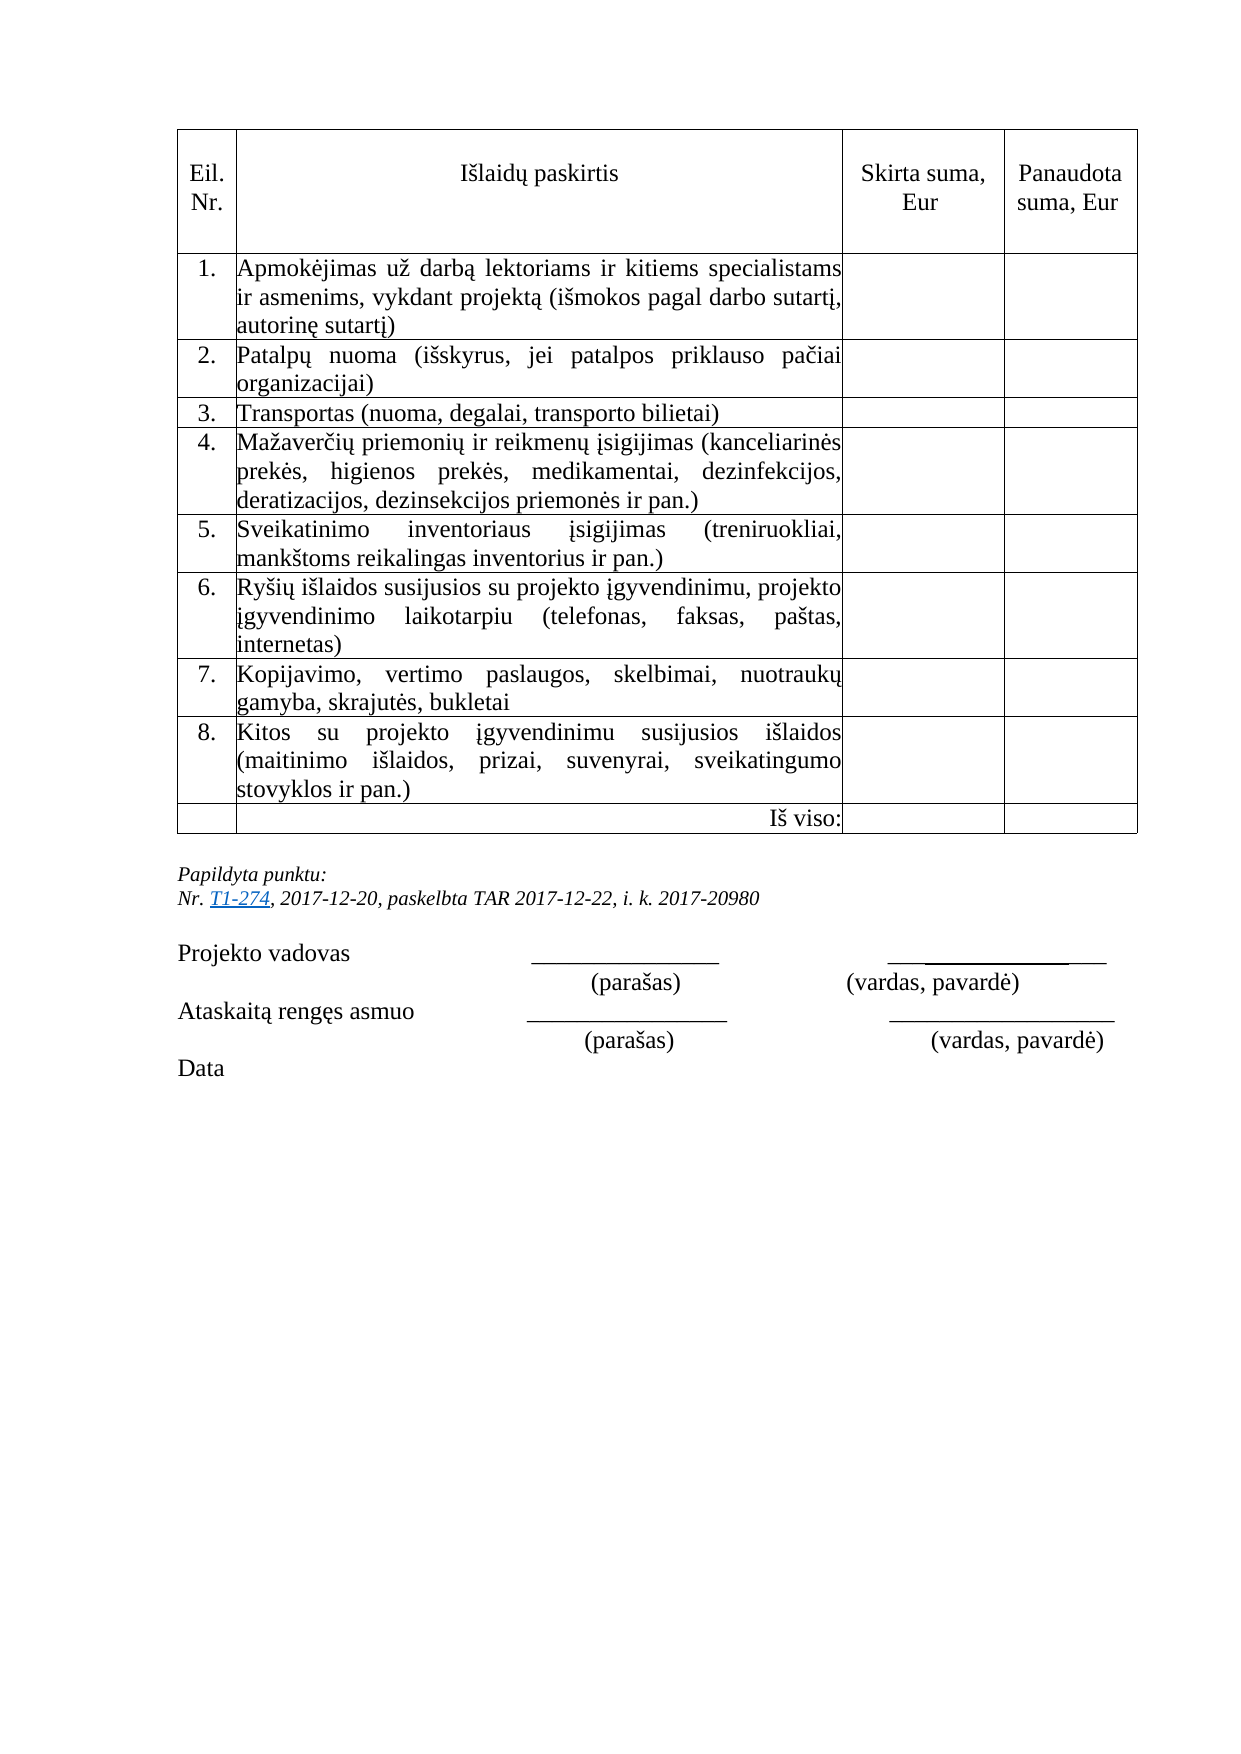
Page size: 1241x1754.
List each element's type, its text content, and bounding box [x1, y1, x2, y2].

table_cell [1005, 573, 1137, 658]
table_cell [843, 398, 1004, 427]
table_cell [843, 804, 1004, 832]
text Ataskaitą rengęs asmuo ________________ __________________ [177, 996, 1181, 1025]
table_cell 5. [178, 515, 236, 571]
table_cell [1005, 659, 1137, 716]
table_header Panaudota suma, Eur [1005, 130, 1137, 252]
table_cell 7. [178, 659, 236, 716]
table_cell [1005, 717, 1137, 803]
table_cell [843, 573, 1004, 658]
table_cell [1005, 398, 1137, 427]
table_cell Transportas (nuoma, degalai, transporto bilietai) [237, 398, 842, 427]
text Nr. T1-274, 2017-12-20, paskelbta TAR 2017-12-22, i. k. 2017-20980 [177, 886, 1181, 910]
table_cell [843, 515, 1004, 571]
text Papildyta punktu: [177, 862, 1181, 886]
table_cell [1005, 428, 1137, 513]
table_cell Apmokėjimas už darbą lektoriams ir kitiems specialistams ir asmenims, vykdant projektą (išmokos pagal darbo sutartį, autorinę sutartį) [237, 254, 842, 339]
table_cell [1005, 515, 1137, 571]
table_cell Kopijavimo, vertimo paslaugos, skelbimai, nuotraukų gamyba, skrajutės, bukletai [237, 659, 842, 716]
table_cell Sveikatinimo inventoriaus įsigijimas (treniruokliai, mankštoms reikalingas inventorius ir pan.) [237, 515, 842, 571]
table_cell [1005, 804, 1137, 832]
table_cell 4. [178, 428, 236, 513]
table_header Eil. Nr. [178, 130, 236, 252]
table_cell Mažaverčių priemonių ir reikmenų įsigijimas (kanceliarinės prekės, higienos prekės, medikamentai, dezinfekcijos, deratizacijos, dezinsekcijos priemonės ir pan.) [237, 428, 842, 513]
table_cell 2. [178, 340, 236, 397]
text Projekto vadovas _______________ ___ ___ [177, 938, 1181, 967]
table_cell Kitos su projekto įgyvendinimu susijusios išlaidos (maitinimo išlaidos, prizai, suvenyrai, sveikatingumo stovyklos ir pan.) [237, 717, 842, 803]
table_cell 6. [178, 573, 236, 658]
text Data [177, 1053, 1181, 1082]
text (parašas) (vardas, pavardė) [177, 1025, 1181, 1053]
table_cell [843, 428, 1004, 513]
table_cell Patalpų nuoma (išskyrus, jei patalpos priklauso pačiai organizacijai) [237, 340, 842, 397]
table_cell [843, 659, 1004, 716]
table_cell Iš viso: [237, 804, 842, 832]
table_cell [843, 340, 1004, 397]
table_header Išlaidų paskirtis [237, 130, 842, 252]
table_cell 3. [178, 398, 236, 427]
table_cell [1005, 340, 1137, 397]
table_cell [178, 804, 236, 832]
table_cell Ryšių išlaidos susijusios su projekto įgyvendinimu, projekto įgyvendinimo laikotarpiu (telefonas, faksas, paštas, internetas) [237, 573, 842, 658]
table_cell [843, 717, 1004, 803]
table_cell 1. [178, 254, 236, 339]
table_cell 8. [178, 717, 236, 803]
text (parašas) (vardas, pavardė) [177, 967, 1181, 996]
table_header Skirta suma, Eur [843, 130, 1004, 252]
table_cell [1005, 254, 1137, 339]
table_cell [843, 254, 1004, 339]
